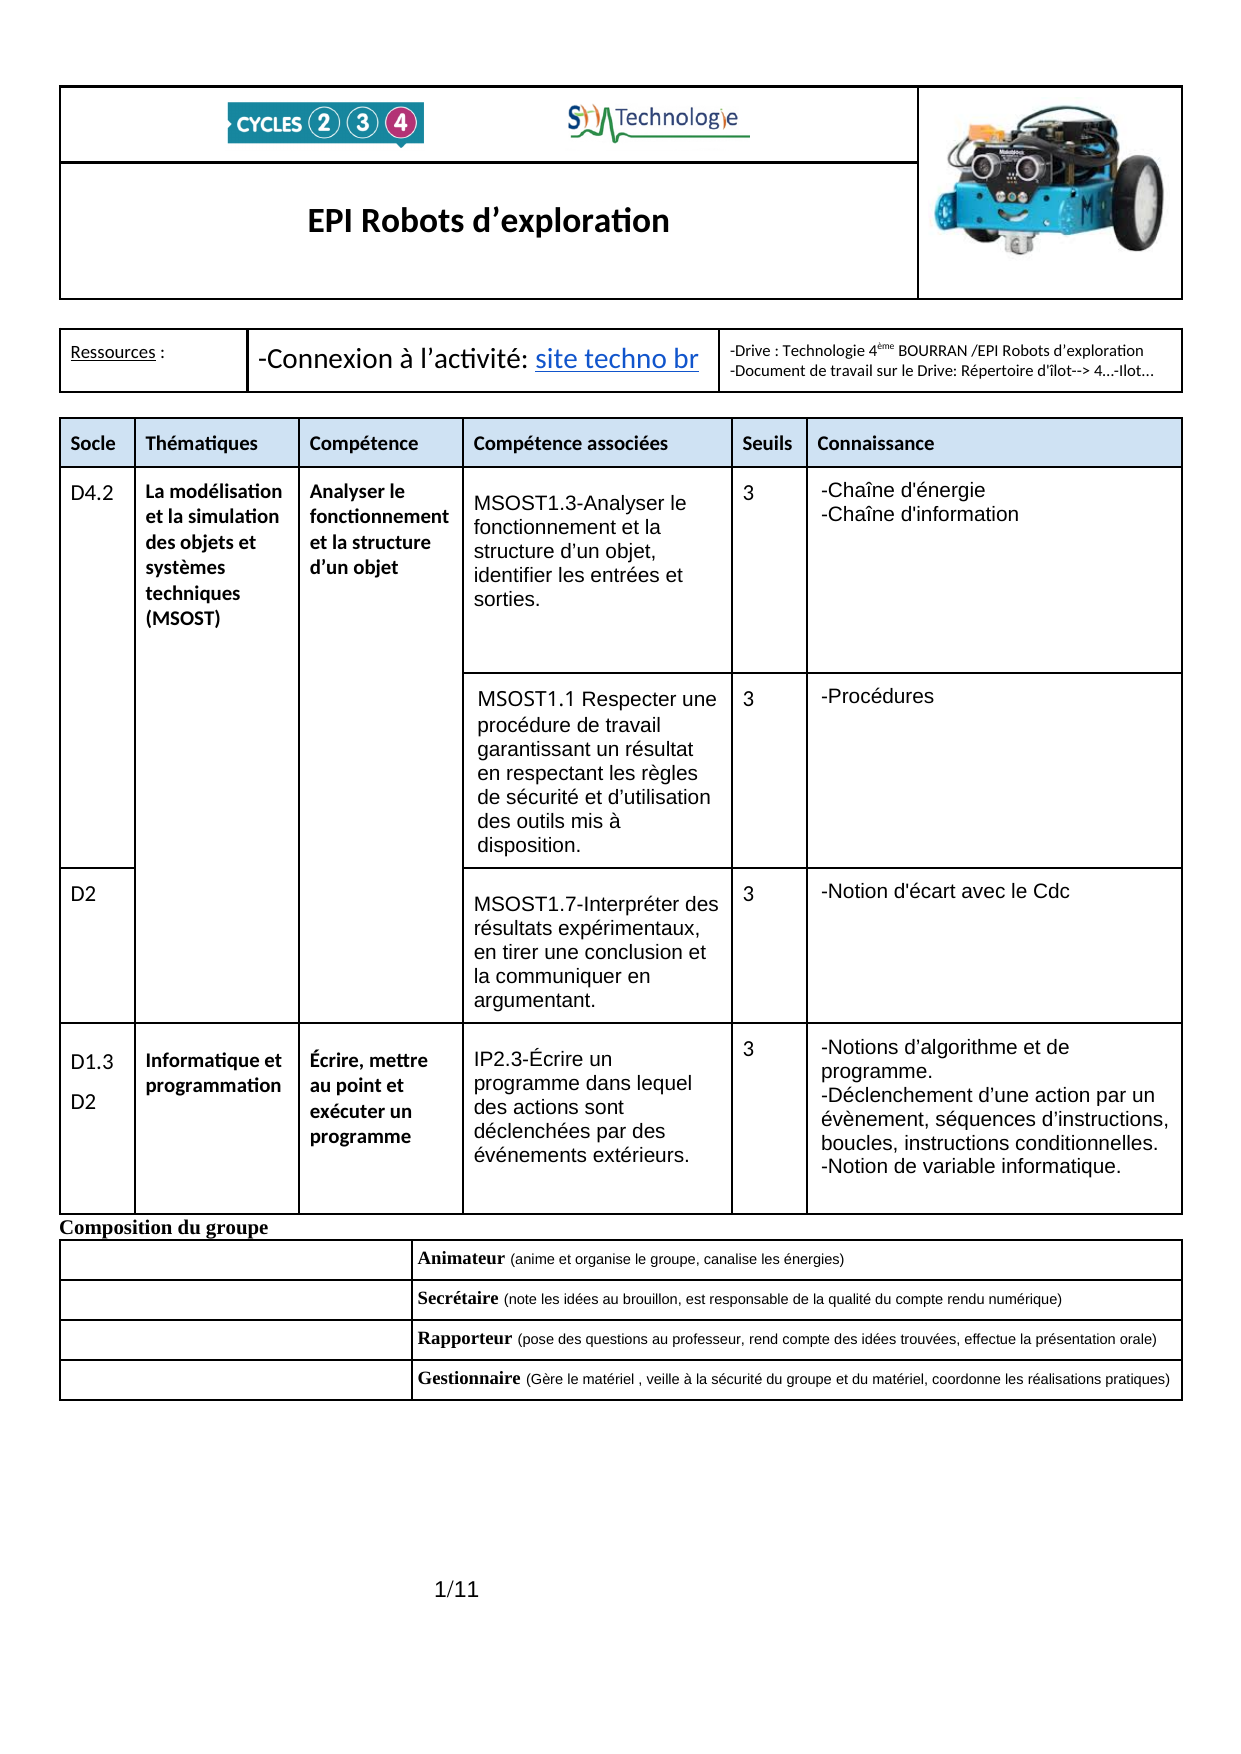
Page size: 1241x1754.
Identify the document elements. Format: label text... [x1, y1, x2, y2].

table_cell D4.2 [61, 468, 134, 867]
table_cell MSOST1.1 Respecter une procédure de travail garantissant un résultat en respectant les règles de sécurité et d’utilisation des outils mis à disposition. [464, 674, 731, 867]
table_cell 3 [733, 1024, 806, 1213]
table_cell D2 [61, 869, 134, 1022]
table_cell -Notion d'écart avec le Cdc [808, 869, 1181, 1022]
table_cell D1.3 D2 [61, 1024, 134, 1213]
table_header [919, 88, 1181, 297]
table_cell MSOST1.7-Interpréter des résultats expérimentaux, en tirer une conclusion et la communiquer en argumentant. [464, 869, 731, 1022]
table_header -Drive : Technologie 4ème BOURRAN /EPI Robots d’exploration -Document de travail sur le Drive: Répertoire d'îlot--> 4…-Ilot... [720, 330, 1181, 391]
table_cell -Procédures [808, 674, 1181, 867]
table_cell EPI Robots d’exploration [61, 164, 917, 297]
table_cell [61, 1321, 411, 1359]
table_cell La modélisation et la simulation des objets et systèmes techniques (MSOST) [136, 468, 298, 1022]
table_cell [61, 1281, 411, 1319]
table_cell -Chaîne d'énergie -Chaîne d'information [808, 468, 1181, 672]
table_cell IP2.3-Écrire un programme dans lequel des actions sont déclenchées par des événements extérieurs. [464, 1024, 731, 1213]
table_header -Connexion à l’activité: site techno br [249, 330, 718, 391]
table_cell [61, 1361, 411, 1399]
table_header Ressources : [61, 330, 246, 391]
picture [928, 97, 1171, 263]
table_cell Rapporteur (pose des questions au professeur, rend compte des idées trouvées, effectue la présentation orale) [413, 1321, 1181, 1359]
picture [225, 100, 425, 151]
table_cell 3 [733, 869, 806, 1022]
table_cell 3 [733, 468, 806, 672]
table_cell Analyser le fonctionnement et la structure d’un objet [300, 468, 462, 1022]
table_cell -Notions d’algorithme et de programme. -Déclenchement d’une action par un évènement, séquences d’instructions, boucles, instructions conditionnelles. -Notion de variable informatique. [808, 1024, 1181, 1213]
table_header Animateur (anime et organise le groupe, canalise les énergies) [413, 1241, 1181, 1279]
table_header Socle [61, 419, 134, 466]
table_cell Secrétaire (note les idées au brouillon, est responsable de la qualité du compte rendu numérique) [413, 1281, 1181, 1319]
table_cell 3 [733, 674, 806, 867]
table_header [61, 1241, 411, 1279]
table_header Seuils [733, 419, 806, 466]
table_cell Écrire, mettre au point et exécuter un programme [300, 1024, 462, 1213]
table_cell MSOST1.3-Analyser le fonctionnement et la structure d’un objet, identifier les entrées et sorties. [464, 468, 731, 672]
table_header Compétence [300, 419, 462, 466]
table_cell Informatique et programmation [136, 1024, 298, 1213]
text Composition du groupe [59, 1215, 1181, 1239]
table_header Connaissance [808, 419, 1181, 466]
table_header Compétence associées [464, 419, 731, 466]
table_header Thématiques [136, 419, 298, 466]
table_cell Gestionnaire (Gère le matériel , veille à la sécurité du groupe et du matériel, coordonne les réalisations pratiques) [413, 1361, 1181, 1399]
picture [560, 97, 753, 151]
table_header [61, 88, 917, 161]
